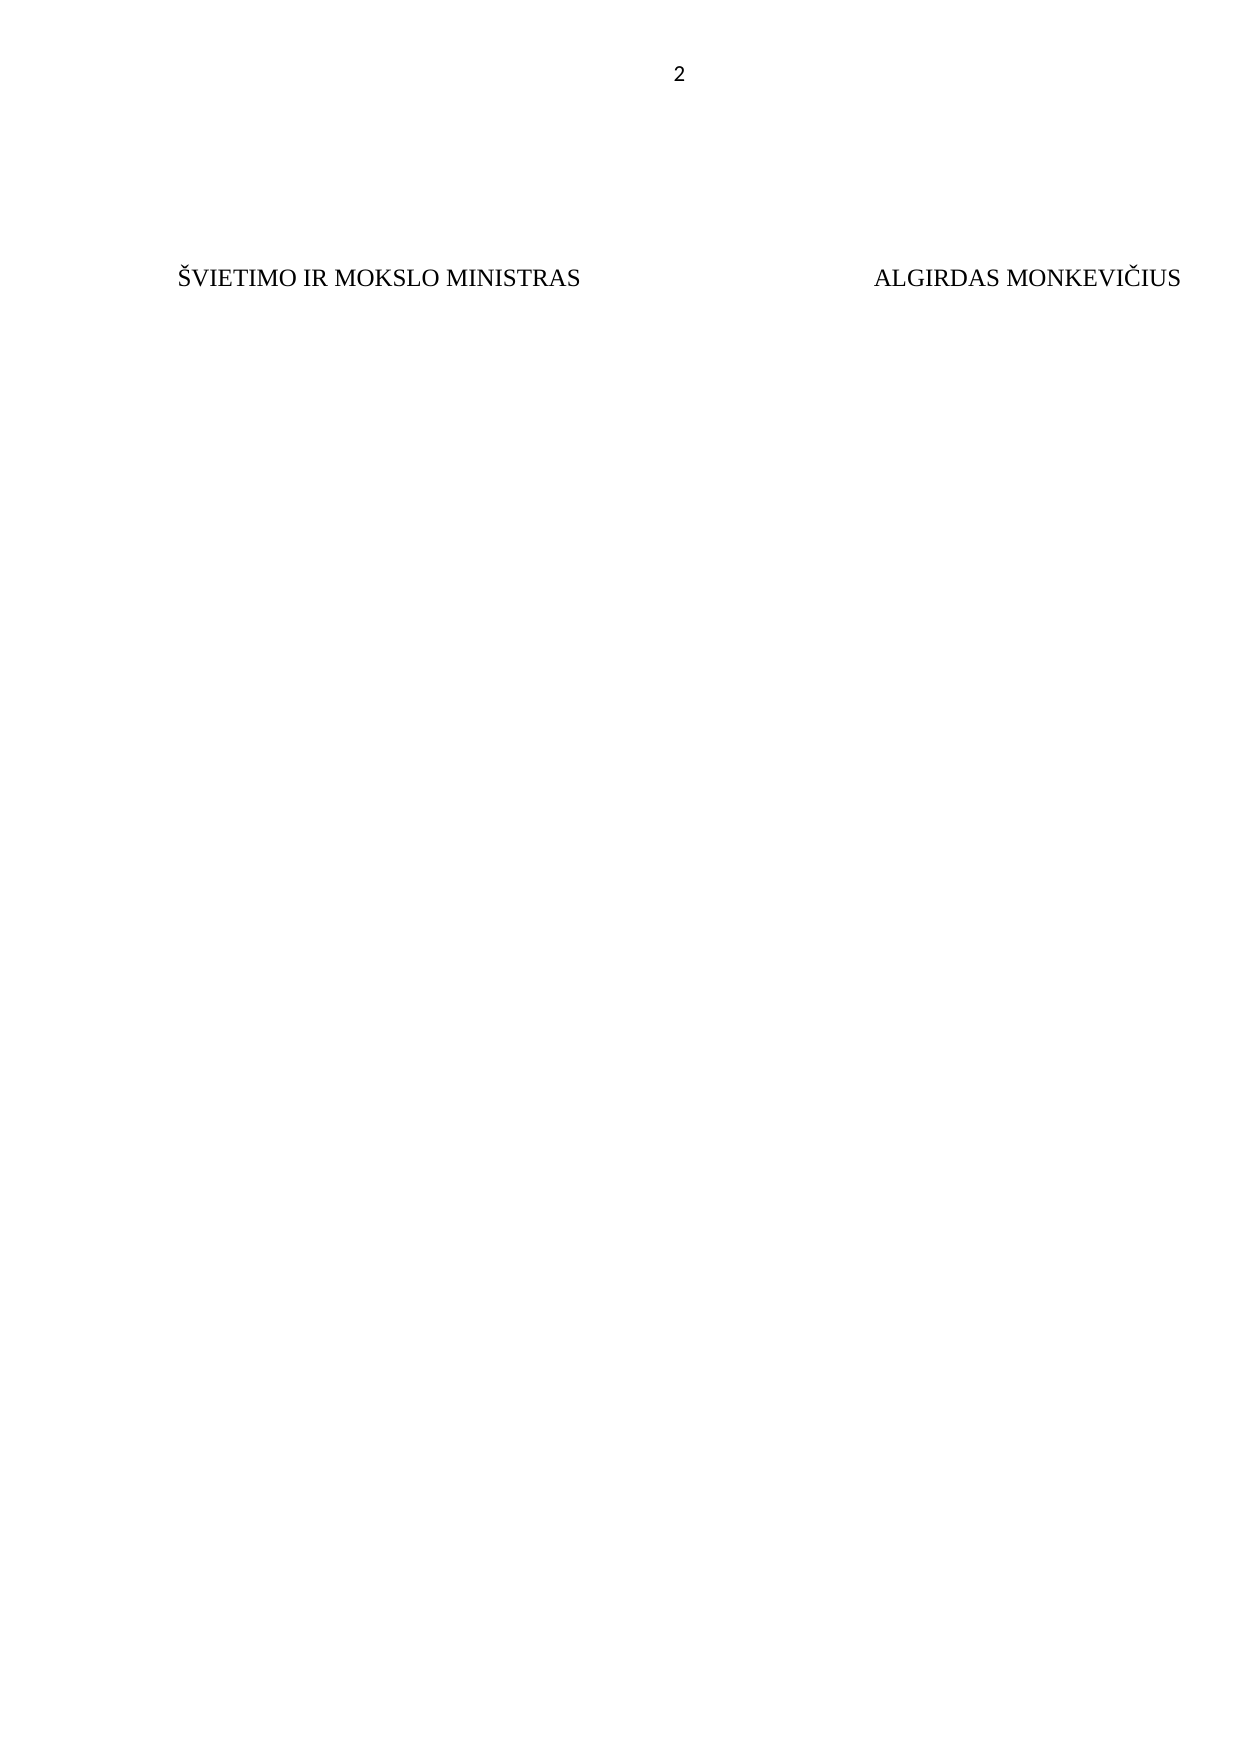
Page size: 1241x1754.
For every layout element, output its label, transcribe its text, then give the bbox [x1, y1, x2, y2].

text ŠVIETIMO IR MOKSLO MINISTRAS ALGIRDAS MONKEVIČIUS [177, 263, 1181, 292]
